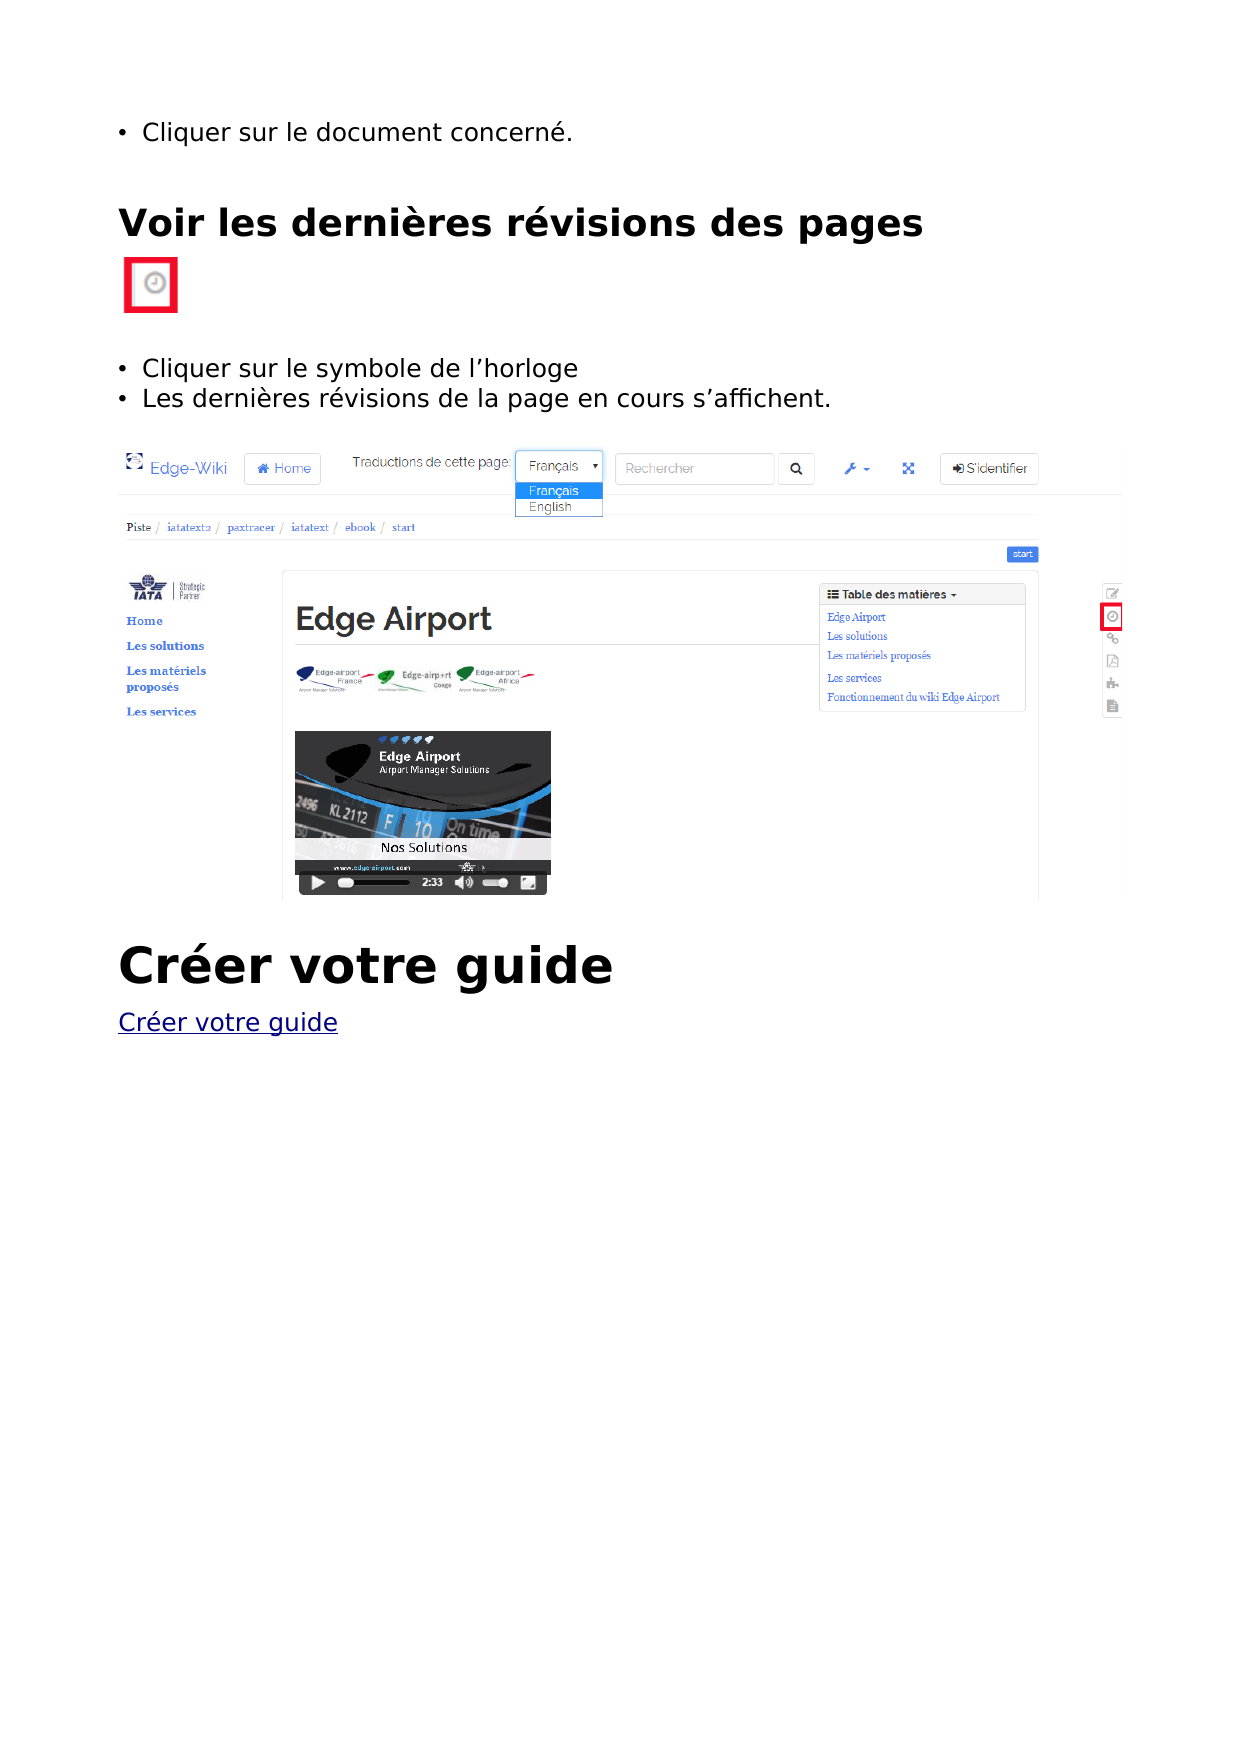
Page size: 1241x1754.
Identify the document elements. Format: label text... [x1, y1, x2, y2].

list Cliquer sur le document concerné. [118, 118, 1122, 147]
subtitle Créer votre guide [118, 937, 1122, 995]
text Créer votre guide [118, 1008, 1122, 1037]
subtitle Voir les dernières révisions des pages [118, 202, 1122, 245]
list Les dernières révisions de la page en cours s’affichent. [118, 384, 1122, 413]
list Cliquer sur le symbole de l’horloge [118, 354, 1122, 384]
picture [118, 442, 1123, 900]
picture [118, 257, 178, 313]
